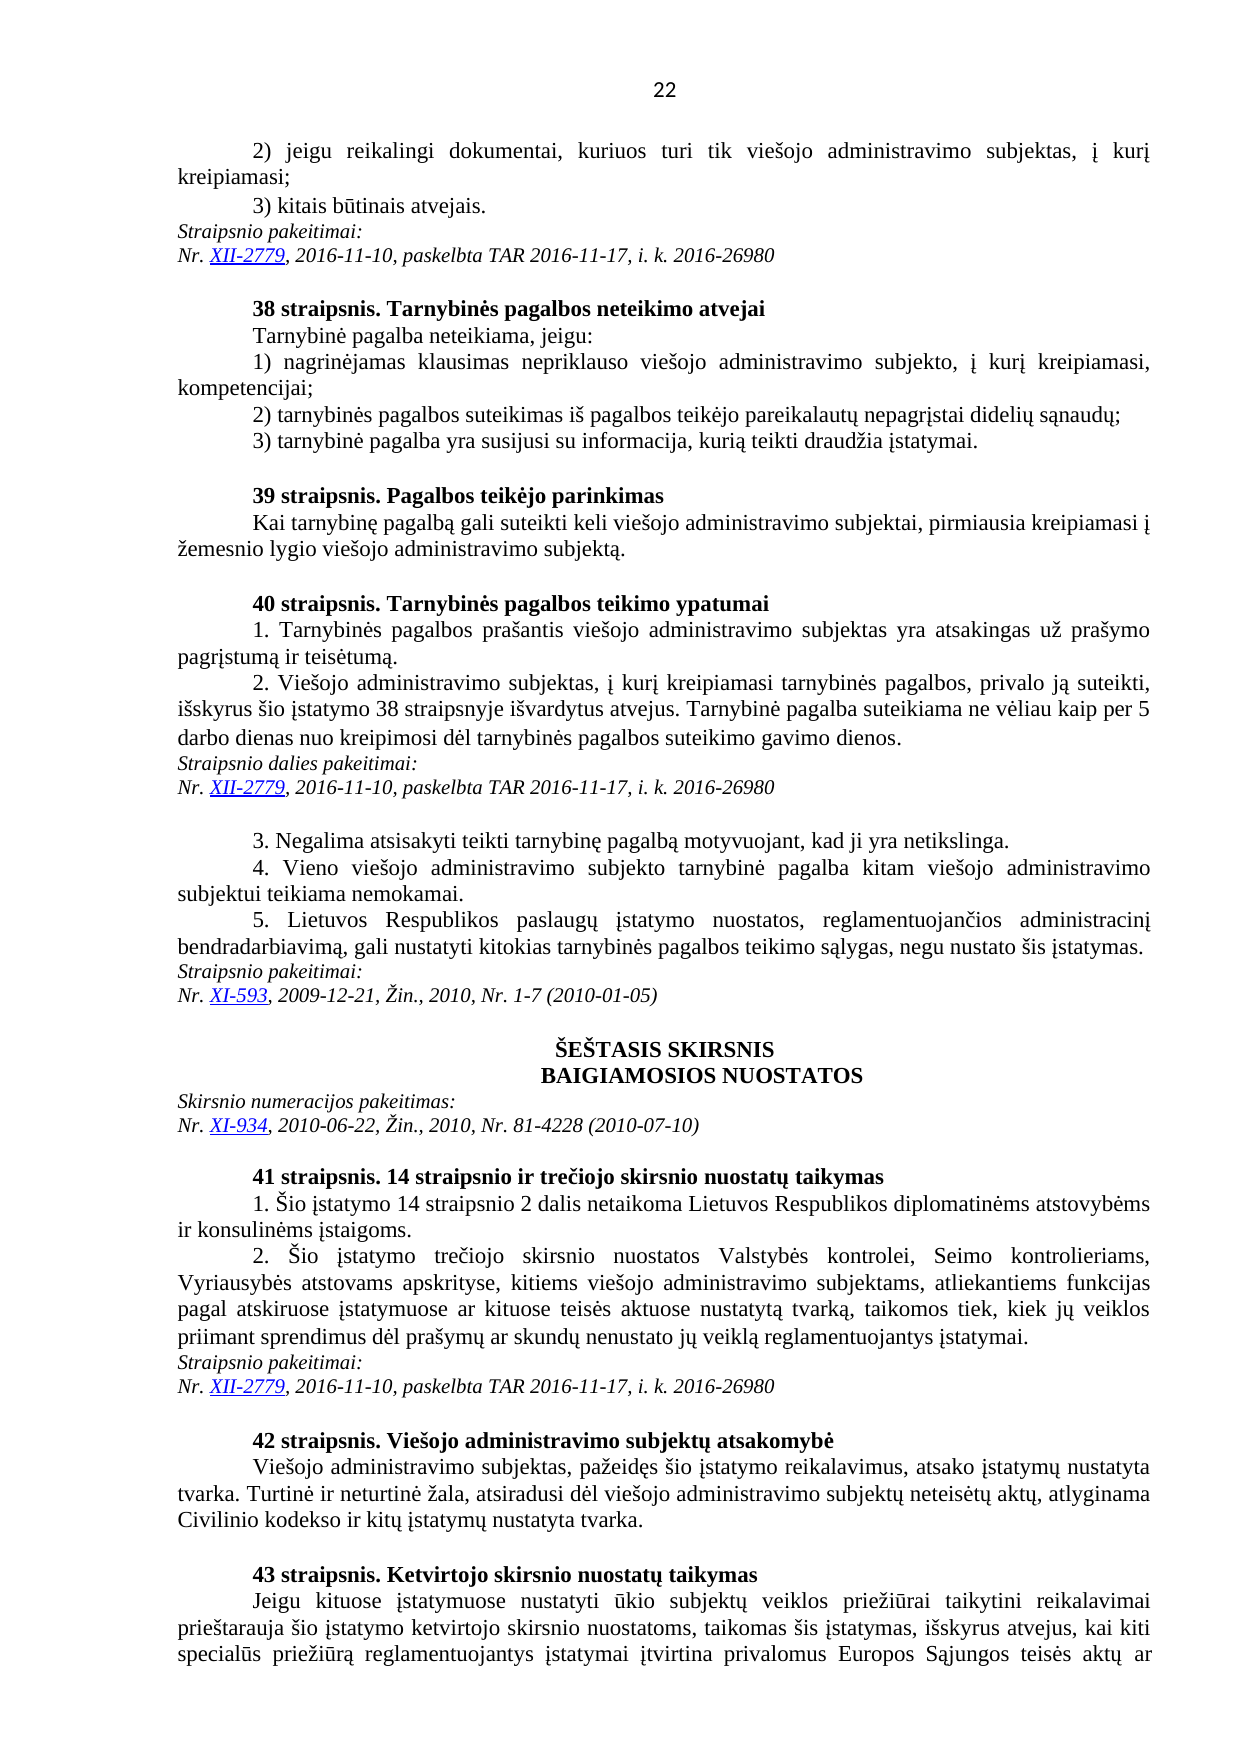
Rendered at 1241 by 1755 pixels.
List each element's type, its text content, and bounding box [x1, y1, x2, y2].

text 41 straipsnis. 14 straipsnio ir trečiojo skirsnio nuostatų taikymas [177, 1163, 1152, 1190]
text 2) jeigu reikalingi dokumentai, kuriuos turi tik viešojo administravimo subjektas, į kurį kreipiamasi; [177, 137, 1152, 190]
text Skirsnio numeracijos pakeitimas: [177, 1089, 1152, 1113]
text 3. Negalima atsisakyti teikti tarnybinę pagalbą motyvuojant, kad ji yra netikslinga. [177, 827, 1152, 854]
text Straipsnio dalies pakeitimai: [177, 751, 1152, 775]
text 3) kitais būtinais atvejais. [177, 190, 1152, 218]
text 3) tarnybinė pagalba yra susijusi su informacija, kurią teikti draudžia įstatymai. [177, 427, 1152, 453]
text 4. Vieno viešojo administravimo subjekto tarnybinė pagalba kitam viešojo administravimo subjektui teikiama nemokamai. [177, 854, 1152, 907]
text Nr. XII-2779, 2016-11-10, paskelbta TAR 2016-11-17, i. k. 2016-26980 [177, 1374, 1152, 1398]
text Nr. XI-934, 2010-06-22, Žin., 2010, Nr. 81-4228 (2010-07-10) [177, 1113, 1152, 1137]
text 5. Lietuvos Respublikos paslaugų įstatymo nuostatos, reglamentuojančios administracinį bendradarbiavimą, gali nustatyti kitokias tarnybinės pagalbos teikimo sąlygas, negu nustato šis įstatymas. [177, 907, 1152, 959]
text BAIGIAMOSIOS NUOSTATOS [177, 1062, 1152, 1089]
text Nr. XII-2779, 2016-11-10, paskelbta TAR 2016-11-17, i. k. 2016-26980 [177, 243, 1152, 267]
subtitle ŠEŠTASIS SKIRSNIS [177, 1036, 1152, 1062]
text 43 straipsnis. Ketvirtojo skirsnio nuostatų taikymas [177, 1561, 1152, 1588]
text 1. Šio įstatymo 14 straipsnio 2 dalis netaikoma Lietuvos Respublikos diplomatinėms atstovybėms ir konsulinėms įstaigoms. [177, 1190, 1152, 1242]
text Tarnybinė pagalba neteikiama, jeigu: [177, 322, 1152, 348]
text 40 straipsnis. Tarnybinės pagalbos teikimo ypatumai [177, 590, 1152, 616]
text 2. Šio įstatymo trečiojo skirsnio nuostatos Valstybės kontrolei, Seimo kontrolieriams, Vyriausybės atstovams apskrityse, kitiems viešojo administravimo subjektams, atliekantiems funkcijas pagal atskiruose įstatymuose ar kituose teisės aktuose nustatytą tvarką, taikomos tiek, kiek jų veiklos priimant sprendimus dėl prašymų ar skundų nenustato jų veiklą reglamentuojantys įstatymai. [177, 1242, 1152, 1350]
text Jeigu kituose įstatymuose nustatyti ūkio subjektų veiklos priežiūrai taikytini reikalavimai prieštarauja šio įstatymo ketvirtojo skirsnio nuostatoms, taikomas šis įstatymas, išskyrus atvejus, kai kiti specialūs priežiūrą reglamentuojantys įstatymai įtvirtina privalomus Europos Sąjungos teisės aktų ar [177, 1588, 1152, 1667]
text Straipsnio pakeitimai: [177, 218, 1152, 243]
text 2) tarnybinės pagalbos suteikimas iš pagalbos teikėjo pareikalautų nepagrįstai didelių sąnaudų; [177, 401, 1152, 427]
text 1. Tarnybinės pagalbos prašantis viešojo administravimo subjektas yra atsakingas už prašymo pagrįstumą ir teisėtumą. [177, 616, 1152, 669]
text 2. Viešojo administravimo subjektas, į kurį kreipiamasi tarnybinės pagalbos, privalo ją suteikti, išskyrus šio įstatymo 38 straipsnyje išvardytus atvejus. Tarnybinė pagalba suteikiama ne vėliau kaip per 5 darbo dienas nuo kreipimosi dėl tarnybinės pagalbos suteikimo gavimo dienos. [177, 669, 1152, 751]
text Viešojo administravimo subjektas, pažeidęs šio įstatymo reikalavimus, atsako įstatymų nustatyta tvarka. Turtinė ir neturtinė žala, atsiradusi dėl viešojo administravimo subjektų neteisėtų aktų, atlyginama Civilinio kodekso ir kitų įstatymų nustatyta tvarka. [177, 1453, 1152, 1532]
text 38 straipsnis. Tarnybinės pagalbos neteikimo atvejai [177, 295, 1152, 322]
text Nr. XI-593, 2009-12-21, Žin., 2010, Nr. 1-7 (2010-01-05) [177, 983, 1152, 1007]
text Straipsnio pakeitimai: [177, 959, 1152, 983]
text Nr. XII-2779, 2016-11-10, paskelbta TAR 2016-11-17, i. k. 2016-26980 [177, 775, 1152, 799]
text 39 straipsnis. Pagalbos teikėjo parinkimas [177, 482, 1152, 509]
text Kai tarnybinę pagalbą gali suteikti keli viešojo administravimo subjektai, pirmiausia kreipiamasi į žemesnio lygio viešojo administravimo subjektą. [177, 509, 1152, 561]
text 42 straipsnis. Viešojo administravimo subjektų atsakomybė [177, 1427, 1152, 1453]
text 1) nagrinėjamas klausimas nepriklauso viešojo administravimo subjekto, į kurį kreipiamasi, kompetencijai; [177, 348, 1152, 401]
text Straipsnio pakeitimai: [177, 1350, 1152, 1374]
